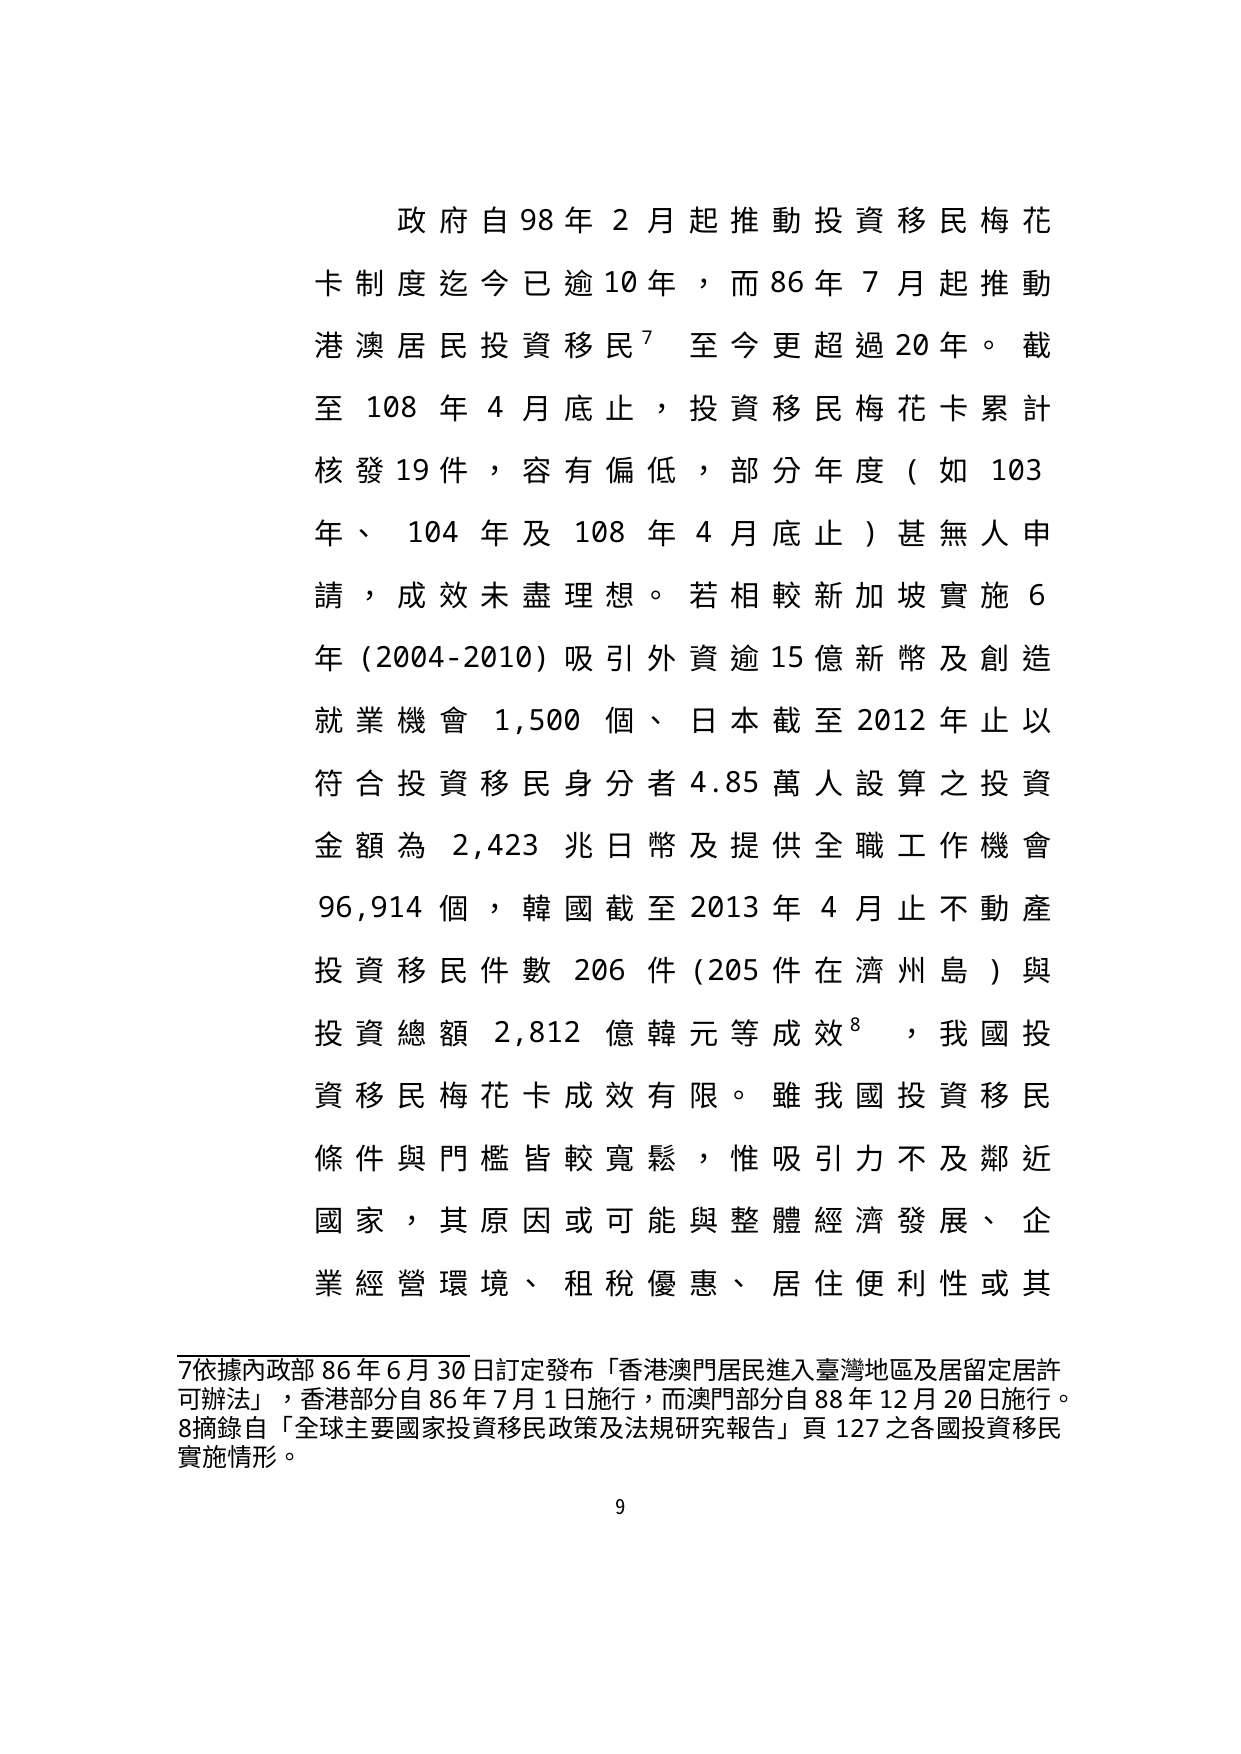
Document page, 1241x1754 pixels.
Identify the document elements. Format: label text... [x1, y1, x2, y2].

text 依據內政部86年6月30日訂定發布「香港澳門居民進入臺灣地區及居留定居許可辦法」，香港部分自86年7月1日施行，而澳門部分自88年12月20日施行。 [177, 1356, 1063, 1414]
text 政府自98年2月起推動投資移民梅花卡制度迄今已逾10年，而86年7月起推動港澳居民投資移民至今更超過20年。截至108年4月底止，投資移民梅花卡累計核發19件，容有偏低，部分年度(如103年、104年及108年4月底止)甚無人申請，成效未盡理想。若相較新加坡實施6年(2004-2010)吸引外資逾15億新幣及創造就業機會1,500個、日本截至2012年止以符合投資移民身分者4.85萬人設算之投資金額為2,423兆日幣及提供全職工作機會96,914個，韓國截至2013年4月止不動產投資移民件數206件(205件在濟州島)與投資總額2,812億韓元等成效，我國投資移民梅花卡成效有限。雖我國投資移民條件與門檻皆較寬鬆，惟吸引力不及鄰近國家，其原因或可能與整體經濟發展、企業經營環境、租稅優惠、居住便利性或其 [301, 177, 1058, 1302]
text 摘錄自「全球主要國家投資移民政策及法規研究報告」頁127之各國投資移民實施情形。 [177, 1414, 1063, 1473]
